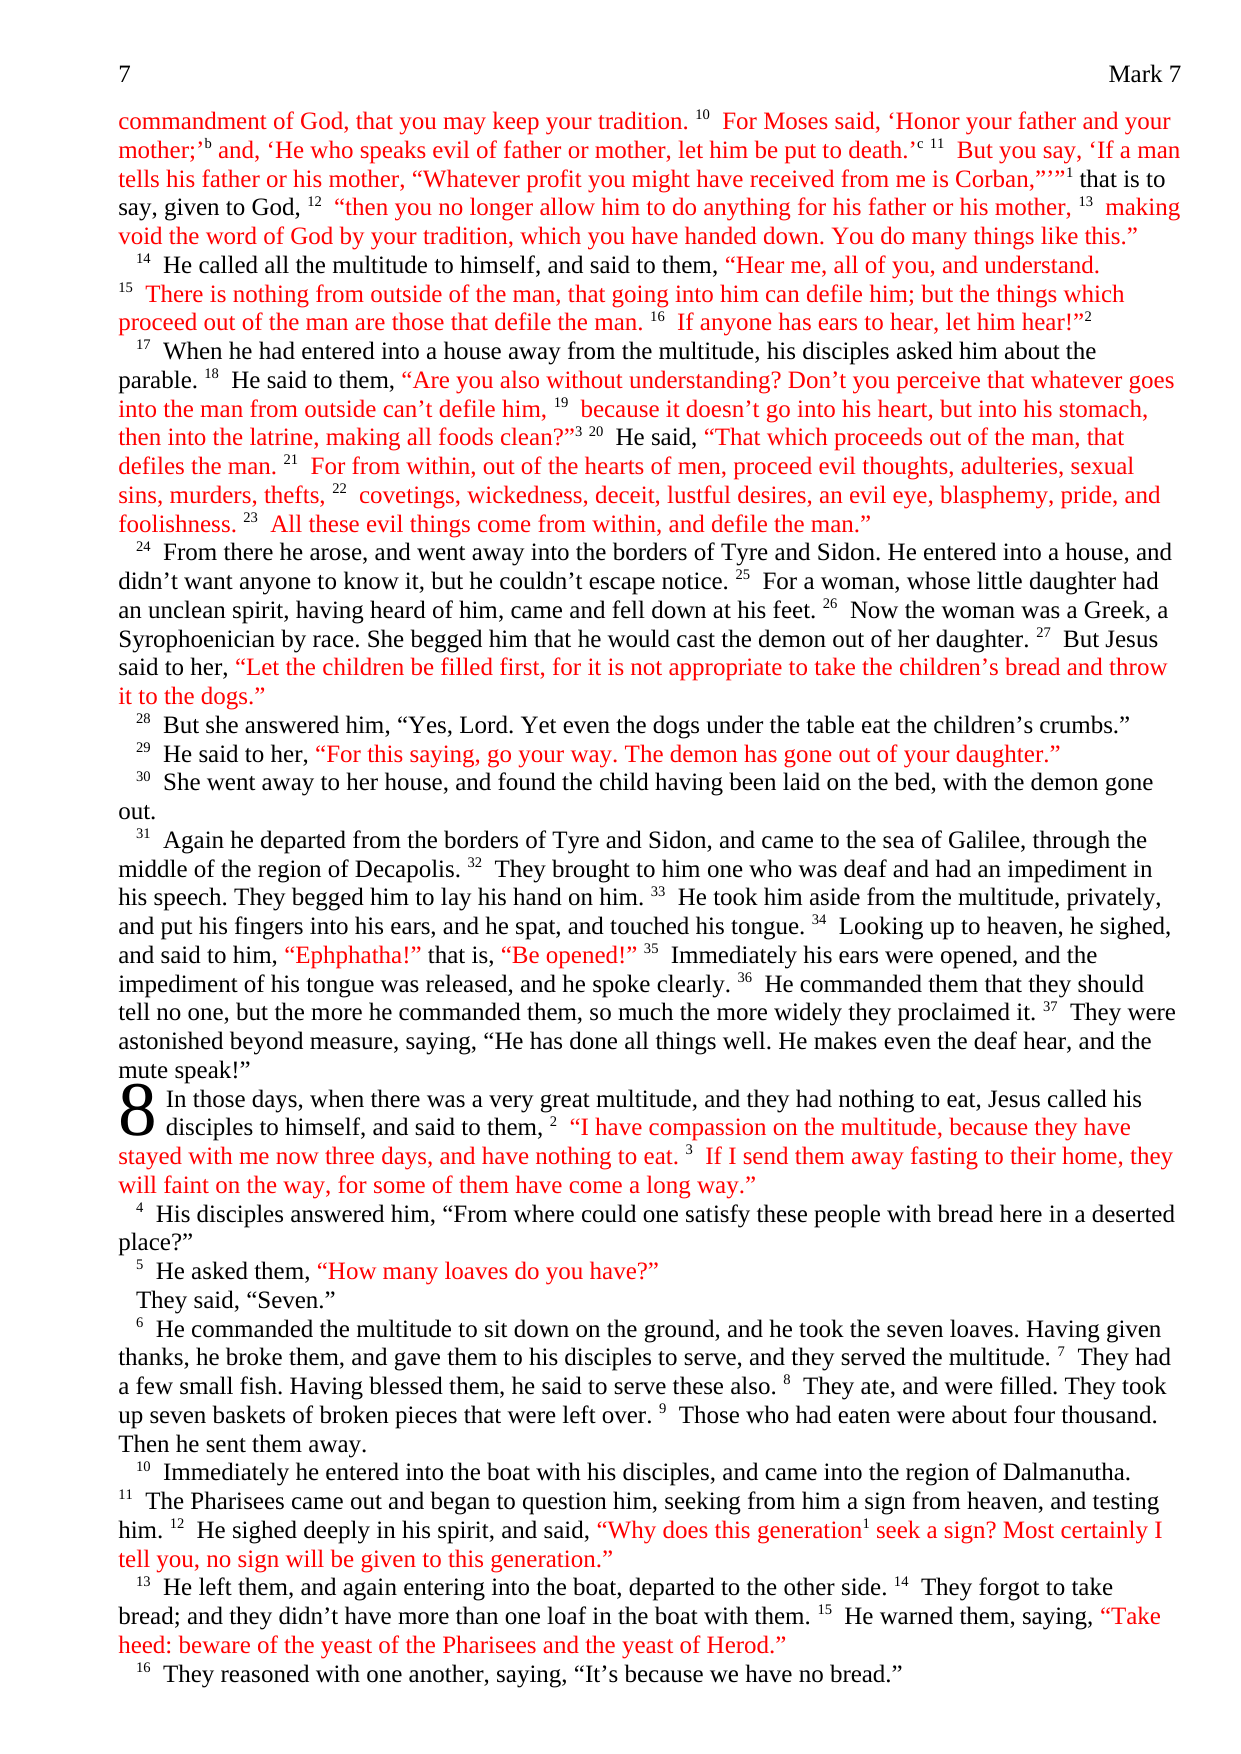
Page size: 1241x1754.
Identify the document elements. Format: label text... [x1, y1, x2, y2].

text 31 Again he departed from the borders of Tyre and Sidon, and came to the sea of Galilee, through the middle of the region of Decapolis. 32 They brought to him one who was deaf and had an impediment in his speech. They begged him to lay his hand on him. 33 He took him aside from the multitude, privately, and put his fingers into his ears, and he spat, and touched his tongue. 34 Looking up to heaven, he sighed, and said to him, “Ephphatha!” that is, “Be opened!” 35 Immediately his ears were opened, and the impediment of his tongue was released, and he spoke clearly. 36 He commanded them that they should tell no one, but the more he commanded them, so much the more widely they proclaimed it. 37 They were astonished beyond measure, saying, “He has done all things well. He makes even the deaf hear, and the mute speak!” [118, 825, 1181, 1084]
text 28 But she answered him, “Yes, Lord. Yet even the dogs under the table eat the children’s crumbs.” [118, 710, 1181, 739]
text 8In those days, when there was a very great multitude, and they had nothing to eat, Jesus called his disciples to himself, and said to them, 2 “I have compassion on the multitude, because they have stayed with me now three days, and have nothing to eat. 3 If I send them away fasting to their home, they will faint on the way, for some of them have come a long way.” [118, 1084, 1181, 1199]
text 6 He commanded the multitude to sit down on the ground, and he took the seven loaves. Having given thanks, he broke them, and gave them to his disciples to serve, and they served the multitude. 7 They had a few small fish. Having blessed them, he said to serve these also. 8 They ate, and were filled. They took up seven baskets of broken pieces that were left over. 9 Those who had eaten were about four thousand. Then he sent them away. [118, 1314, 1181, 1457]
text 13 He left them, and again entering into the boat, departed to the other side. 14 They forgot to take bread; and they didn’t have more than one loaf in the boat with them. 15 He warned them, saying, “Take heed: beware of the yeast of the Pharisees and the yeast of Herod.” [118, 1572, 1181, 1659]
text 14 He called all the multitude to himself, and said to them, “Hear me, all of you, and understand. 15 There is nothing from outside of the man, that going into him can defile him; but the things which proceed out of the man are those that defile the man. 16 If anyone has ears to hear, let him hear!”2 [118, 250, 1181, 336]
text 24 From there he arose, and went away into the borders of Tyre and Sidon. He entered into a house, and didn’t want anyone to know it, but he couldn’t escape notice. 25 For a woman, whose little daughter had an unclean spirit, having heard of him, came and fell down at his feet. 26 Now the woman was a Greek, a Syrophoenician by race. She begged him that he would cast the demon out of her daughter. 27 But Jesus said to her, “Let the children be filled first, for it is not appropriate to take the children’s bread and throw it to the dogs.” [118, 537, 1181, 710]
text commandment of God, that you may keep your tradition. 10 For Moses said, ‘Honor your father and your mother;’b and, ‘He who speaks evil of father or mother, let him be put to death.’c 11 But you say, ‘If a man tells his father or his mother, “Whatever profit you might have received from me is Corban,”’”1 that is to say, given to God, 12 “then you no longer allow him to do anything for his father or his mother, 13 making void the word of God by your tradition, which you have handed down. You do many things like this.” [118, 106, 1181, 250]
text 30 She went away to her house, and found the child having been laid on the bed, with the demon gone out. [118, 767, 1181, 825]
text 5 He asked them, “How many loaves do you have?” [118, 1256, 1181, 1285]
text 10 Immediately he entered into the boat with his disciples, and came into the region of Dalmanutha. 11 The Pharisees came out and began to question him, seeking from him a sign from heaven, and testing him. 12 He sighed deeply in his spirit, and said, “Why does this generation1 seek a sign? Most certainly I tell you, no sign will be given to this generation.” [118, 1457, 1181, 1572]
text 17 When he had entered into a house away from the multitude, his disciples asked him about the parable. 18 He said to them, “Are you also without understanding? Don’t you perceive that whatever goes into the man from outside can’t defile him, 19 because it doesn’t go into his heart, but into his stomach, then into the latrine, making all foods clean?”3 20 He said, “That which proceeds out of the man, that defiles the man. 21 For from within, out of the hearts of men, proceed evil thoughts, adulteries, sexual sins, murders, thefts, 22 covetings, wickedness, deceit, lustful desires, an evil eye, blasphemy, pride, and foolishness. 23 All these evil things come from within, and defile the man.” [118, 336, 1181, 537]
text 4 His disciples answered him, “From where could one satisfy these people with bread here in a deserted place?” [118, 1199, 1181, 1256]
text 29 He said to her, “For this saying, go your way. The demon has gone out of your daughter.” [118, 739, 1181, 767]
text 16 They reasoned with one another, saying, “It’s because we have no bread.” [118, 1659, 1181, 1687]
text They said, “Seven.” [118, 1285, 1181, 1314]
